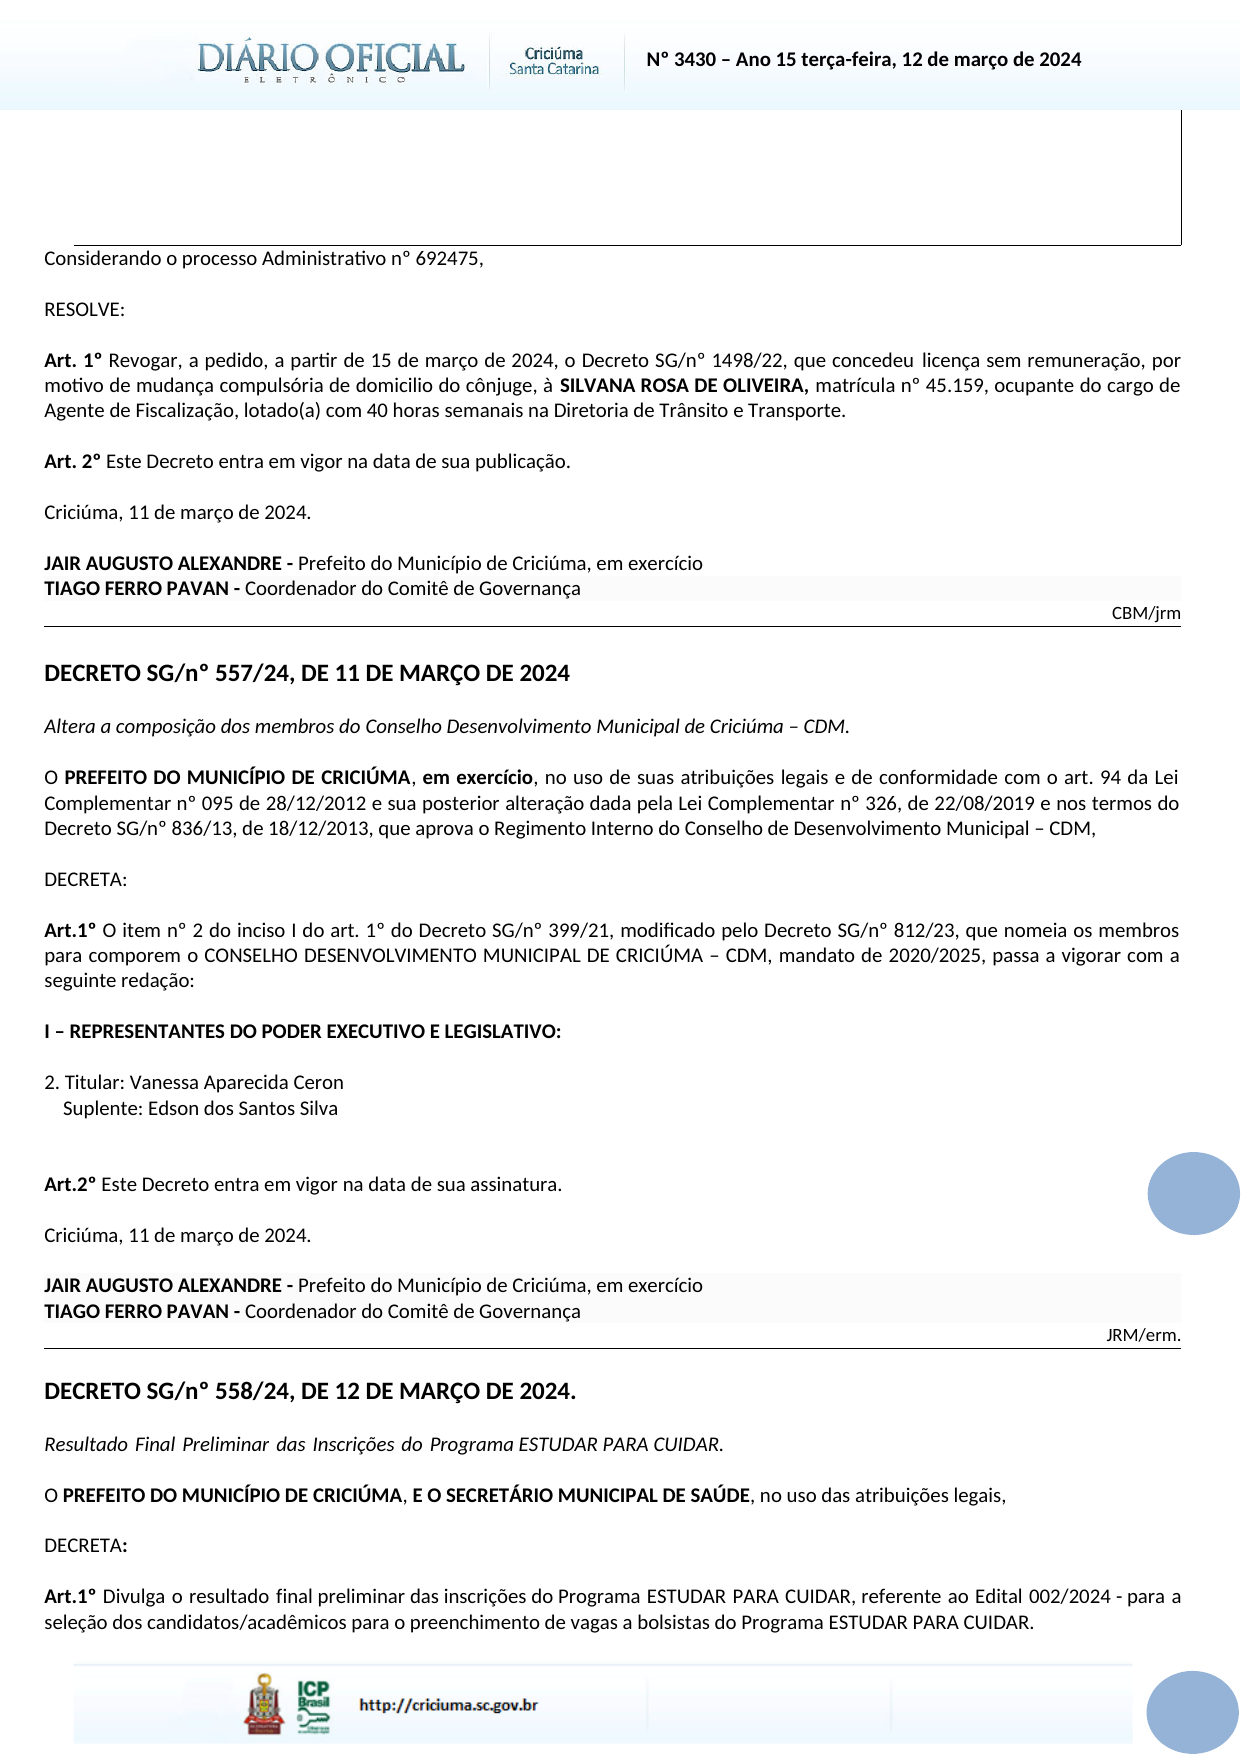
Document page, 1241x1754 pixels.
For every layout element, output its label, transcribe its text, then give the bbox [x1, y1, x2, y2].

text TIAGO FERRO PAVAN - Coordenador do Comitê de Governança [44, 1298, 1181, 1323]
text DECRETA: [44, 1533, 1181, 1558]
text DECRETO SG/nº 558/24, DE 12 DE MARÇO DE 2024. [44, 1375, 1181, 1406]
text Art.1º O item nº 2 do inciso I do art. 1º do Decreto SG/nº 399/21, modificado pelo Decreto SG/nº 812/23, que nomeia os membros para comporem o CONSELHO DESENVOLVIMENTO MUNICIPAL DE CRICIÚMA – CDM, mandato de 2020/2025, passa a vigorar com a seguinte redação: [44, 917, 1181, 993]
text O PREFEITO DO MUNICÍPIO DE CRICIÚMA, em exercício, no uso de suas atribuições legais e de conformidade com o art. 94 da Lei Complementar nº 095 de 28/12/2012 e sua posterior alteração dada pela Lei Complementar nº 326, de 22/08/2019 e nos termos do Decreto SG/nº 836/13, de 18/12/2013, que aprova o Regimento Interno do Conselho de Desenvolvimento Municipal – CDM, [44, 764, 1181, 841]
text DECRETA: [44, 866, 1181, 891]
text Art. 2º Este Decreto entra em vigor na data de sua publicação. [44, 448, 1181, 474]
text Criciúma, 11 de março de 2024. [44, 1222, 1181, 1247]
text 2. Titular: Vanessa Aparecida Ceron [44, 1069, 1181, 1095]
text O PREFEITO DO MUNICÍPIO DE CRICIÚMA, E O SECRETÁRIO MUNICIPAL DE SAÚDE, no uso das atribuições legais, [44, 1482, 1181, 1507]
text Art.2º Este Decreto entra em vigor na data de sua assinatura. [44, 1171, 1154, 1196]
text JAIR AUGUSTO ALEXANDRE - Prefeito do Município de Criciúma, em exercício [44, 550, 1181, 576]
text DECRETO SG/nº 557/24, DE 11 DE MARÇO DE 2024 [44, 658, 1181, 688]
text I – REPRESENTANTES DO PODER EXECUTIVO E LEGISLATIVO: [44, 1018, 1181, 1044]
text Art.1º Divulga o resultado final preliminar das inscrições do Programa ESTUDAR PARA CUIDAR, referente ao Edital 002/2024 - para a seleção dos candidatos/acadêmicos para o preenchimento de vagas a bolsistas do Programa ESTUDAR PARA CUIDAR. [44, 1583, 1181, 1634]
text Altera a composição dos membros do Conselho Desenvolvimento Municipal de Criciúma – CDM. [44, 713, 1181, 739]
text Criciúma, 11 de março de 2024. [44, 499, 1181, 525]
text JRM/erm. [44, 1323, 1181, 1348]
text TIAGO FERRO PAVAN - Coordenador do Comitê de Governança [44, 576, 1181, 601]
text RESOLVE: [44, 296, 1181, 321]
text CBM/jrm [44, 601, 1181, 626]
text Considerando o processo Administrativo nº 692475, [44, 245, 1181, 271]
text Art. 1º Revogar, a pedido, a partir de 15 de março de 2024, o Decreto SG/nº 1498/22, que concedeu licença sem remuneração, por motivo de mudança compulsória de domicilio do cônjuge, à SILVANA ROSA DE OLIVEIRA, matrícula nº 45.159, ocupante do cargo de Agente de Fiscalização, lotado(a) com 40 horas semanais na Diretoria de Trânsito e Transporte. [44, 347, 1181, 423]
text JAIR AUGUSTO ALEXANDRE - Prefeito do Município de Criciúma, em exercício [44, 1273, 1181, 1298]
text Suplente: Edson dos Santos Silva [44, 1095, 1181, 1120]
text Resultado Final Preliminar das Inscrições do Programa ESTUDAR PARA CUIDAR. [44, 1431, 1181, 1456]
